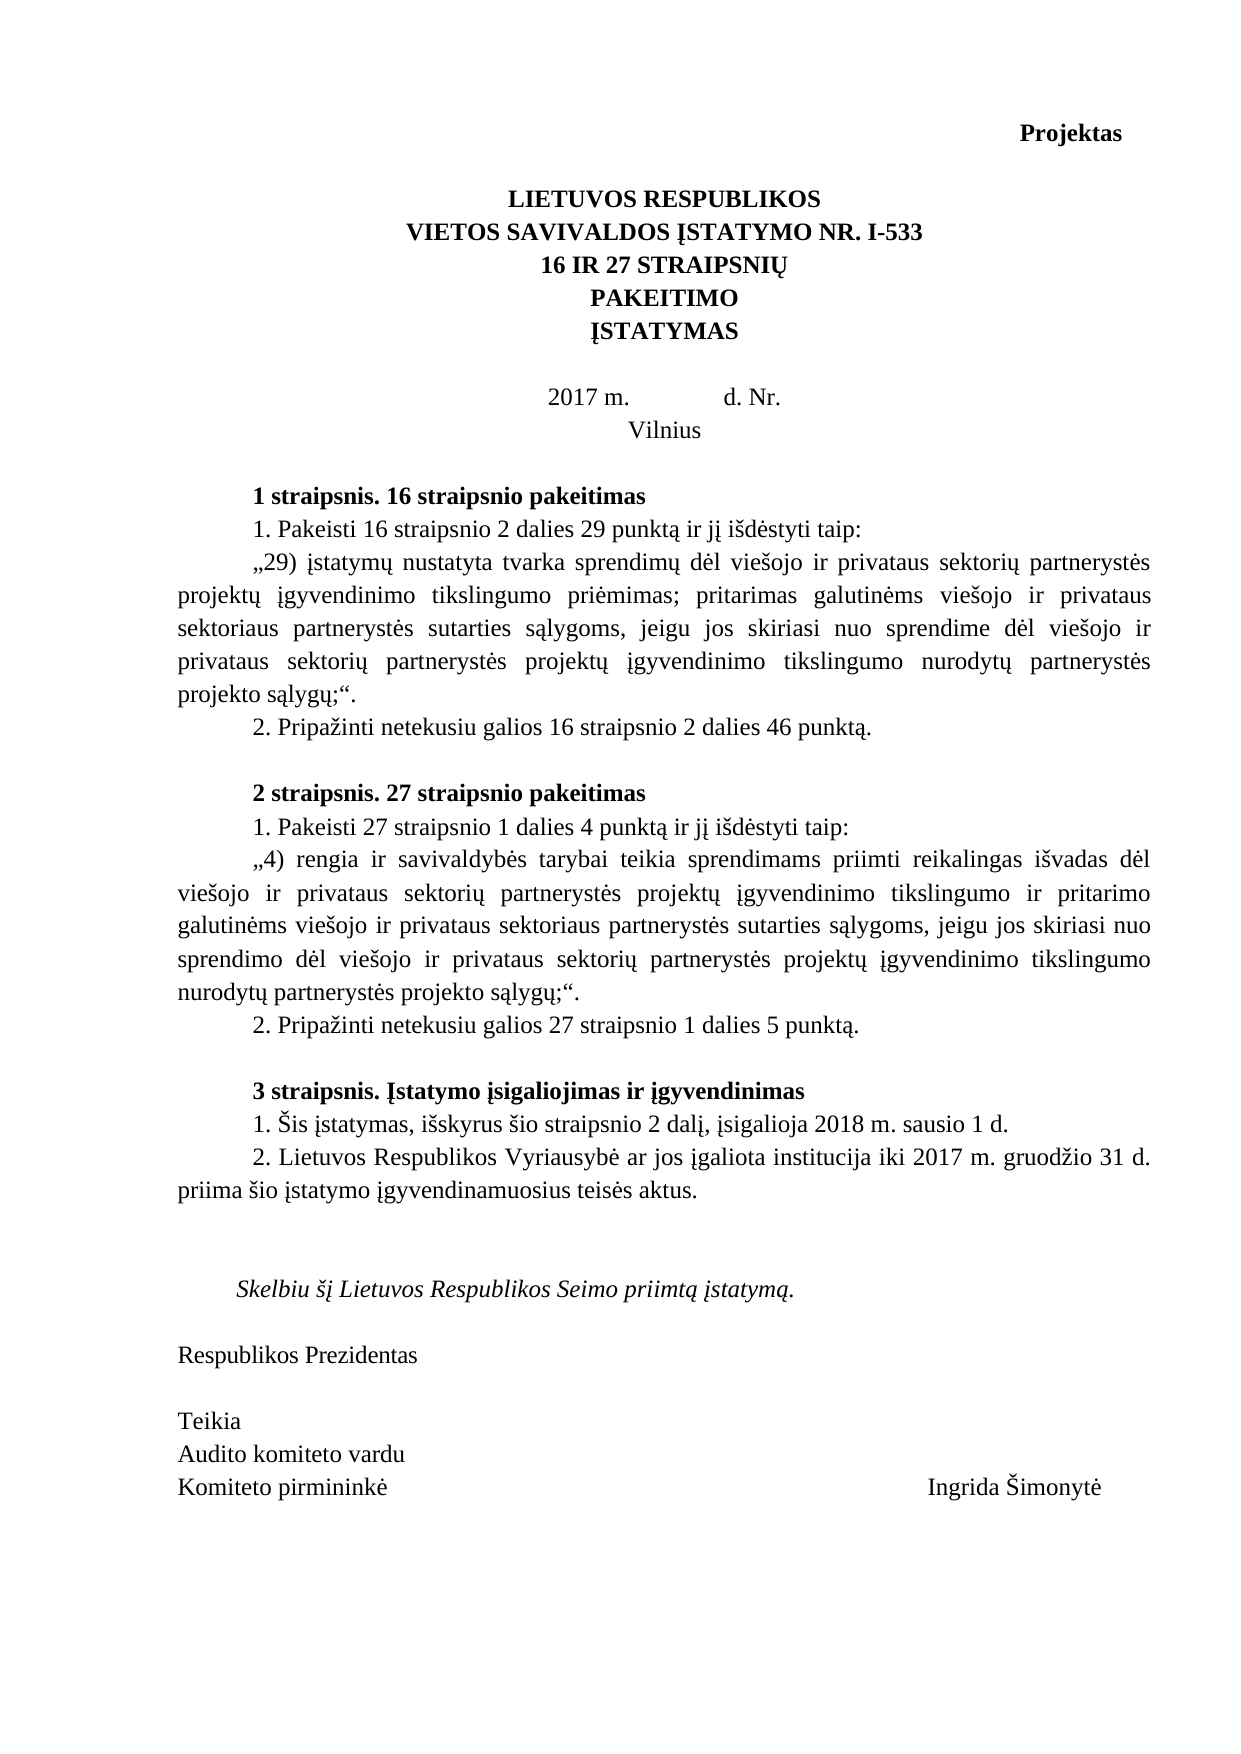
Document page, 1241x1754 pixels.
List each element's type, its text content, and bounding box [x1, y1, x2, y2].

text ĮSTATYMAS [177, 316, 1152, 345]
text 2. Pripažinti netekusiu galios 27 straipsnio 1 dalies 5 punktą. [177, 1010, 1152, 1038]
text Vilnius [177, 415, 1152, 444]
text 1 straipsnis. 16 straipsnio pakeitimas [177, 481, 1152, 510]
text VIETOS SAVIVALDOS ĮSTATYMO NR. I-533 [177, 217, 1152, 246]
text 2. Pripažinti netekusiu galios 16 straipsnio 2 dalies 46 punktą. [177, 712, 1152, 741]
text PAKEITIMO [177, 283, 1152, 312]
text 2 straipsnis. 27 straipsnio pakeitimas [177, 778, 1152, 807]
text Komiteto pirmininkė Ingrida Šimonytė [177, 1472, 1152, 1501]
text 1. Šis įstatymas, išskyrus šio straipsnio 2 dalį, įsigalioja 2018 m. sausio 1 d. [177, 1109, 1152, 1137]
text 1. Pakeisti 16 straipsnio 2 dalies 29 punktą ir jį išdėstyti taip: [177, 514, 1152, 543]
text 2. Lietuvos Respublikos Vyriausybė ar jos įgaliota institucija iki 2017 m. gruodžio 31 d. priima šio įstatymo įgyvendinamuosius teisės aktus. [177, 1142, 1152, 1203]
text Respublikos Prezidentas [177, 1340, 1152, 1369]
text 3 straipsnis. Įstatymo įsigaliojimas ir įgyvendinimas [177, 1076, 1152, 1104]
text 16 IR 27 STRAIPSNIŲ [177, 250, 1152, 279]
text „4) rengia ir savivaldybės tarybai teikia sprendimams priimti reikalingas išvadas dėl viešojo ir privataus sektorių partnerystės projektų įgyvendinimo tikslingumo ir pritarimo galutinėms viešojo ir privataus sektoriaus partnerystės sutarties sąlygoms, jeigu jos skiriasi nuo sprendimo dėl viešojo ir privataus sektorių partnerystės projektų įgyvendinimo tikslingumo nurodytų partnerystės projekto sąlygų;“. [177, 844, 1152, 1005]
text Projektas [852, 118, 1122, 147]
text Skelbiu šį Lietuvos Respublikos Seimo priimtą įstatymą. [177, 1274, 1152, 1303]
text LIETUVOS RESPUBLIKOS [177, 184, 1152, 213]
text „29) įstatymų nustatyta tvarka sprendimų dėl viešojo ir privataus sektorių partnerystės projektų įgyvendinimo tikslingumo priėmimas; pritarimas galutinėms viešojo ir privataus sektoriaus partnerystės sutarties sąlygoms, jeigu jos skiriasi nuo sprendime dėl viešojo ir privataus sektorių partnerystės projektų įgyvendinimo tikslingumo nurodytų partnerystės projekto sąlygų;“. [177, 547, 1152, 708]
text Audito komiteto vardu [177, 1439, 1152, 1468]
text Teikia [177, 1406, 1152, 1435]
text 1. Pakeisti 27 straipsnio 1 dalies 4 punktą ir jį išdėstyti taip: [177, 812, 1152, 840]
text 2017 m. d. Nr. [177, 382, 1152, 411]
